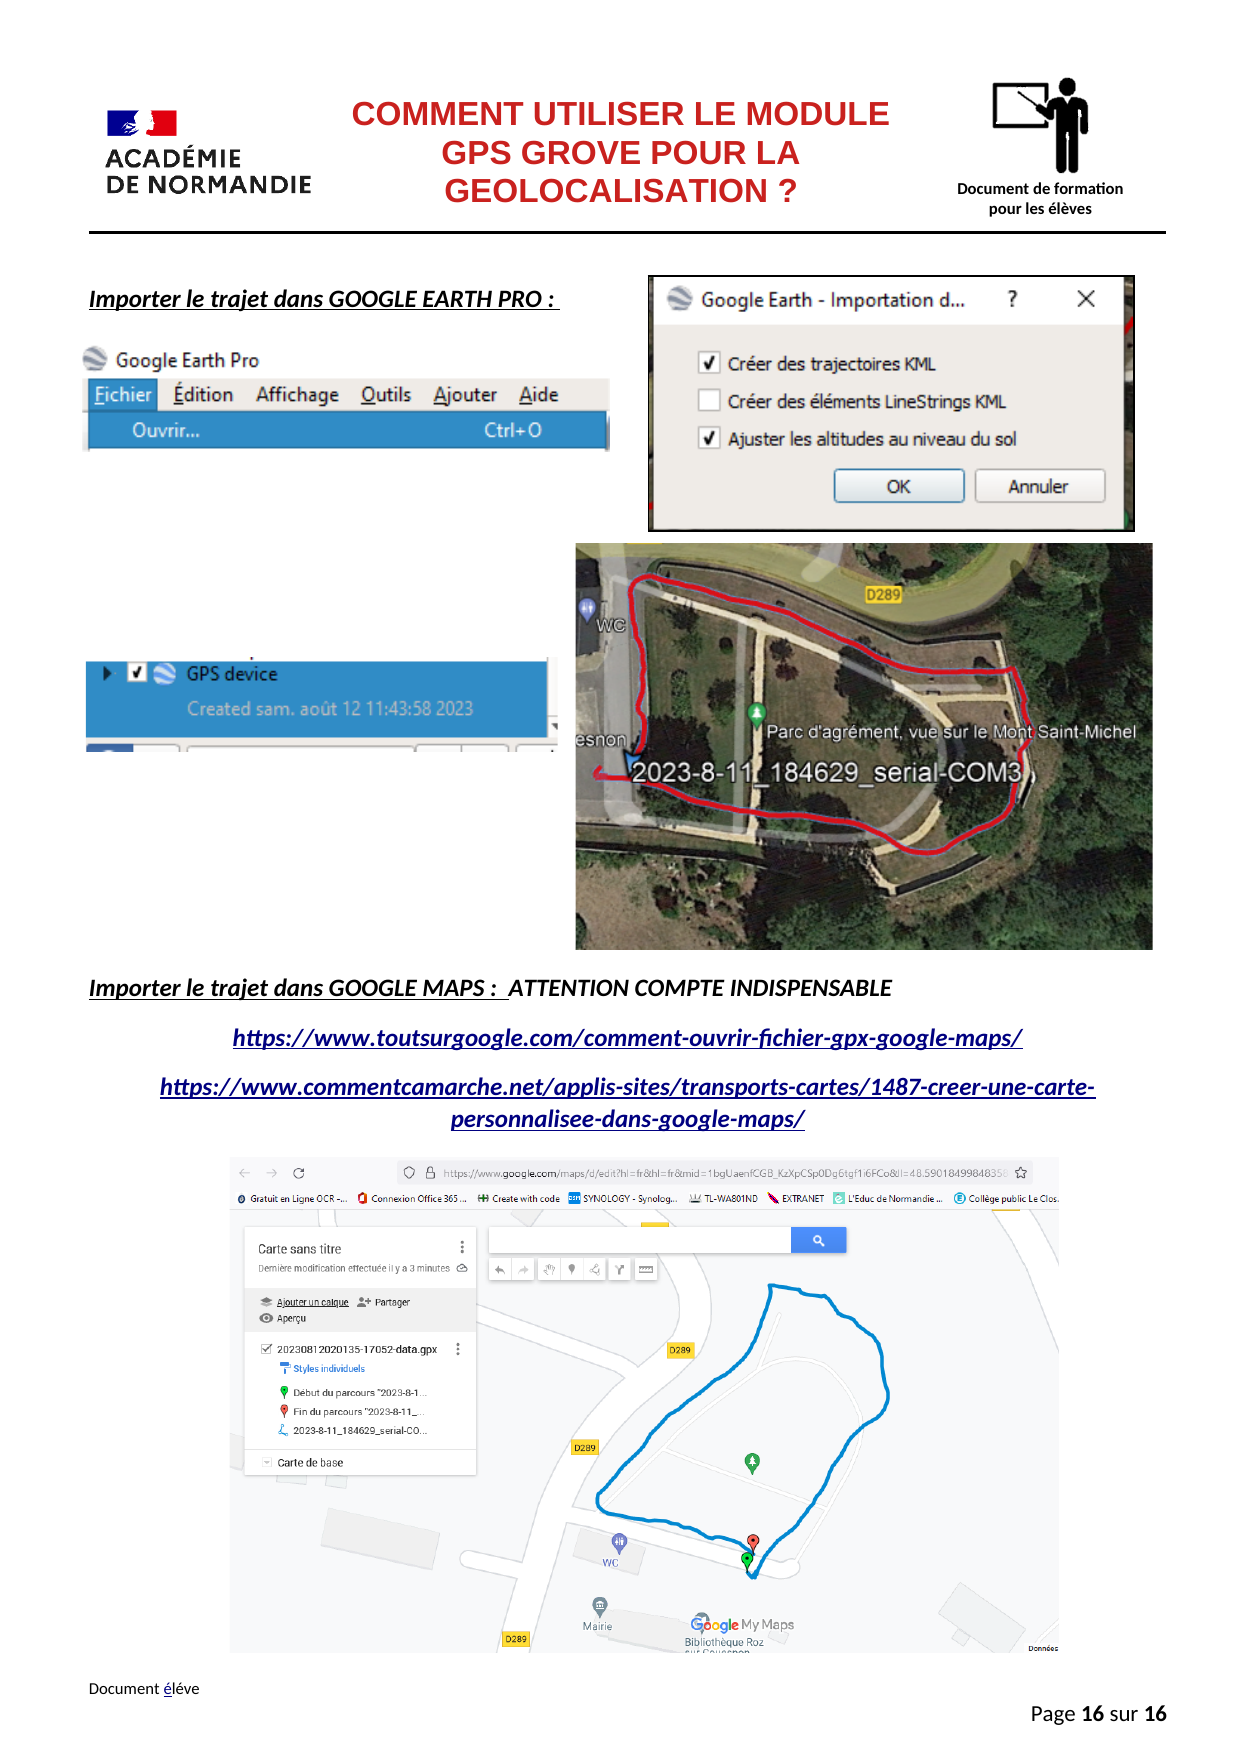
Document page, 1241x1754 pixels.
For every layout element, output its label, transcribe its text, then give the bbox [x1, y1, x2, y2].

picture [987, 72, 1093, 178]
text Importer le trajet dans GOOGLE EARTH PRO : [89, 283, 647, 313]
picture [85, 657, 558, 752]
text https://www.toutsurgoogle.com/comment-ouvrir-fichier-gpx-google-maps/ [89, 1022, 1167, 1052]
picture [649, 277, 1133, 530]
table_header COMMENT UTILISER LE MODULE GPS GROVE POUR LA GEOLOCALISATION ? [327, 73, 915, 231]
table_header [89, 73, 327, 231]
picture [575, 543, 1153, 950]
picture [100, 106, 315, 199]
text [1135, 283, 1167, 313]
table_header Document de formation pour les élèves [915, 73, 1166, 231]
text https://www.commentcamarche.net/applis-sites/transports-cartes/1487-creer-une-carte-personnalisee-dans-google-maps/ [89, 1071, 1167, 1134]
text Importer le trajet dans GOOGLE MAPS : ATTENTION COMPTE INDISPENSABLE [89, 972, 1167, 1003]
picture [229, 1157, 1059, 1653]
picture [82, 343, 610, 452]
